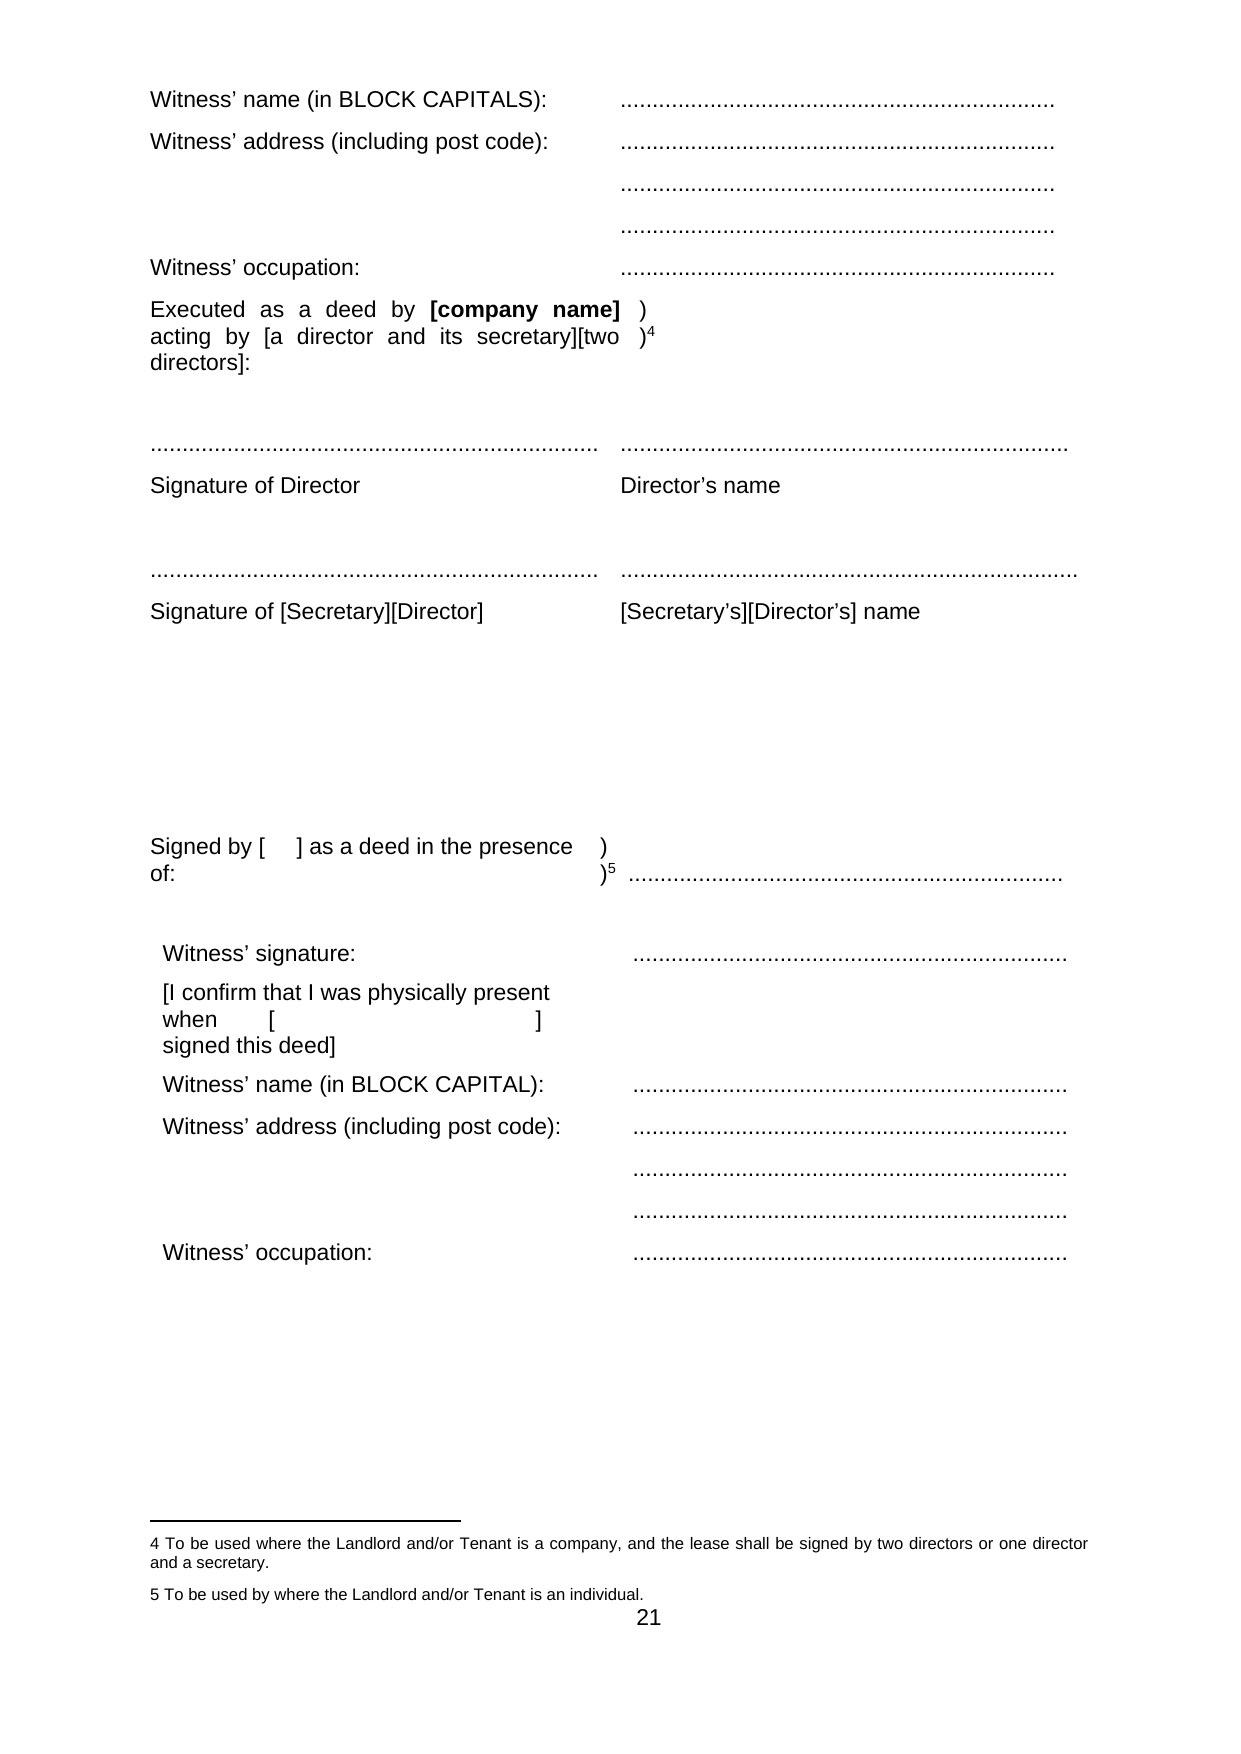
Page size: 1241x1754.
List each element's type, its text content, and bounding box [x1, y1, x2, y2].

table_cell Witness’ name (in BLOCK CAPITALS): [150, 74, 620, 116]
table_cell [620, 1100, 1090, 1142]
table_cell Witness’ address (including post code): [150, 1100, 620, 1142]
table_cell Witness’ address (including post code): [150, 116, 620, 158]
table_header [628, 821, 1090, 886]
table_cell [620, 1226, 1090, 1268]
table_cell [620, 1058, 1090, 1100]
table_cell [150, 501, 620, 543]
table_cell [620, 116, 1090, 158]
table_cell Witness’ occupation: [150, 242, 620, 284]
table_cell [620, 200, 1090, 242]
table_cell [620, 375, 1090, 417]
table_cell [620, 417, 1090, 459]
table_cell [150, 1184, 620, 1226]
table_cell ) ) [620, 284, 1090, 375]
table_cell [620, 158, 1090, 200]
table_cell [150, 375, 620, 417]
table_cell [150, 886, 620, 928]
table_header ) ) [600, 821, 628, 886]
table_cell Signature of Director [150, 459, 620, 501]
table_cell [620, 928, 1090, 1058]
table_cell [620, 1142, 1090, 1184]
table_cell ........................................................................ [620, 543, 1090, 585]
table_cell Witness’ signature: [I confirm that I was physically present when [ ] signed this deed] [150, 928, 620, 1058]
table_cell [150, 200, 620, 242]
table_cell [150, 1142, 620, 1184]
table_cell [150, 543, 620, 585]
table_cell Director’s name [620, 459, 1090, 501]
table_header Signed by [ ] as a deed in the presence of: [150, 821, 600, 886]
table_cell [150, 417, 620, 459]
table_cell [620, 242, 1090, 284]
table_cell [150, 158, 620, 200]
table_cell [Secretary’s][Director’s] name [620, 585, 1090, 627]
table_cell [620, 1184, 1090, 1226]
table_cell Signature of [Secretary][Director] [150, 585, 620, 627]
table_cell Witness’ occupation: [150, 1226, 620, 1268]
table_cell [620, 501, 1090, 543]
table_cell [620, 886, 1090, 928]
table_cell Executed as a deed by [company name] acting by [a director and its secretary][two directors]: [150, 284, 620, 375]
table_cell [620, 74, 1090, 116]
table_cell Witness’ name (in BLOCK CAPITAL): [150, 1058, 620, 1100]
